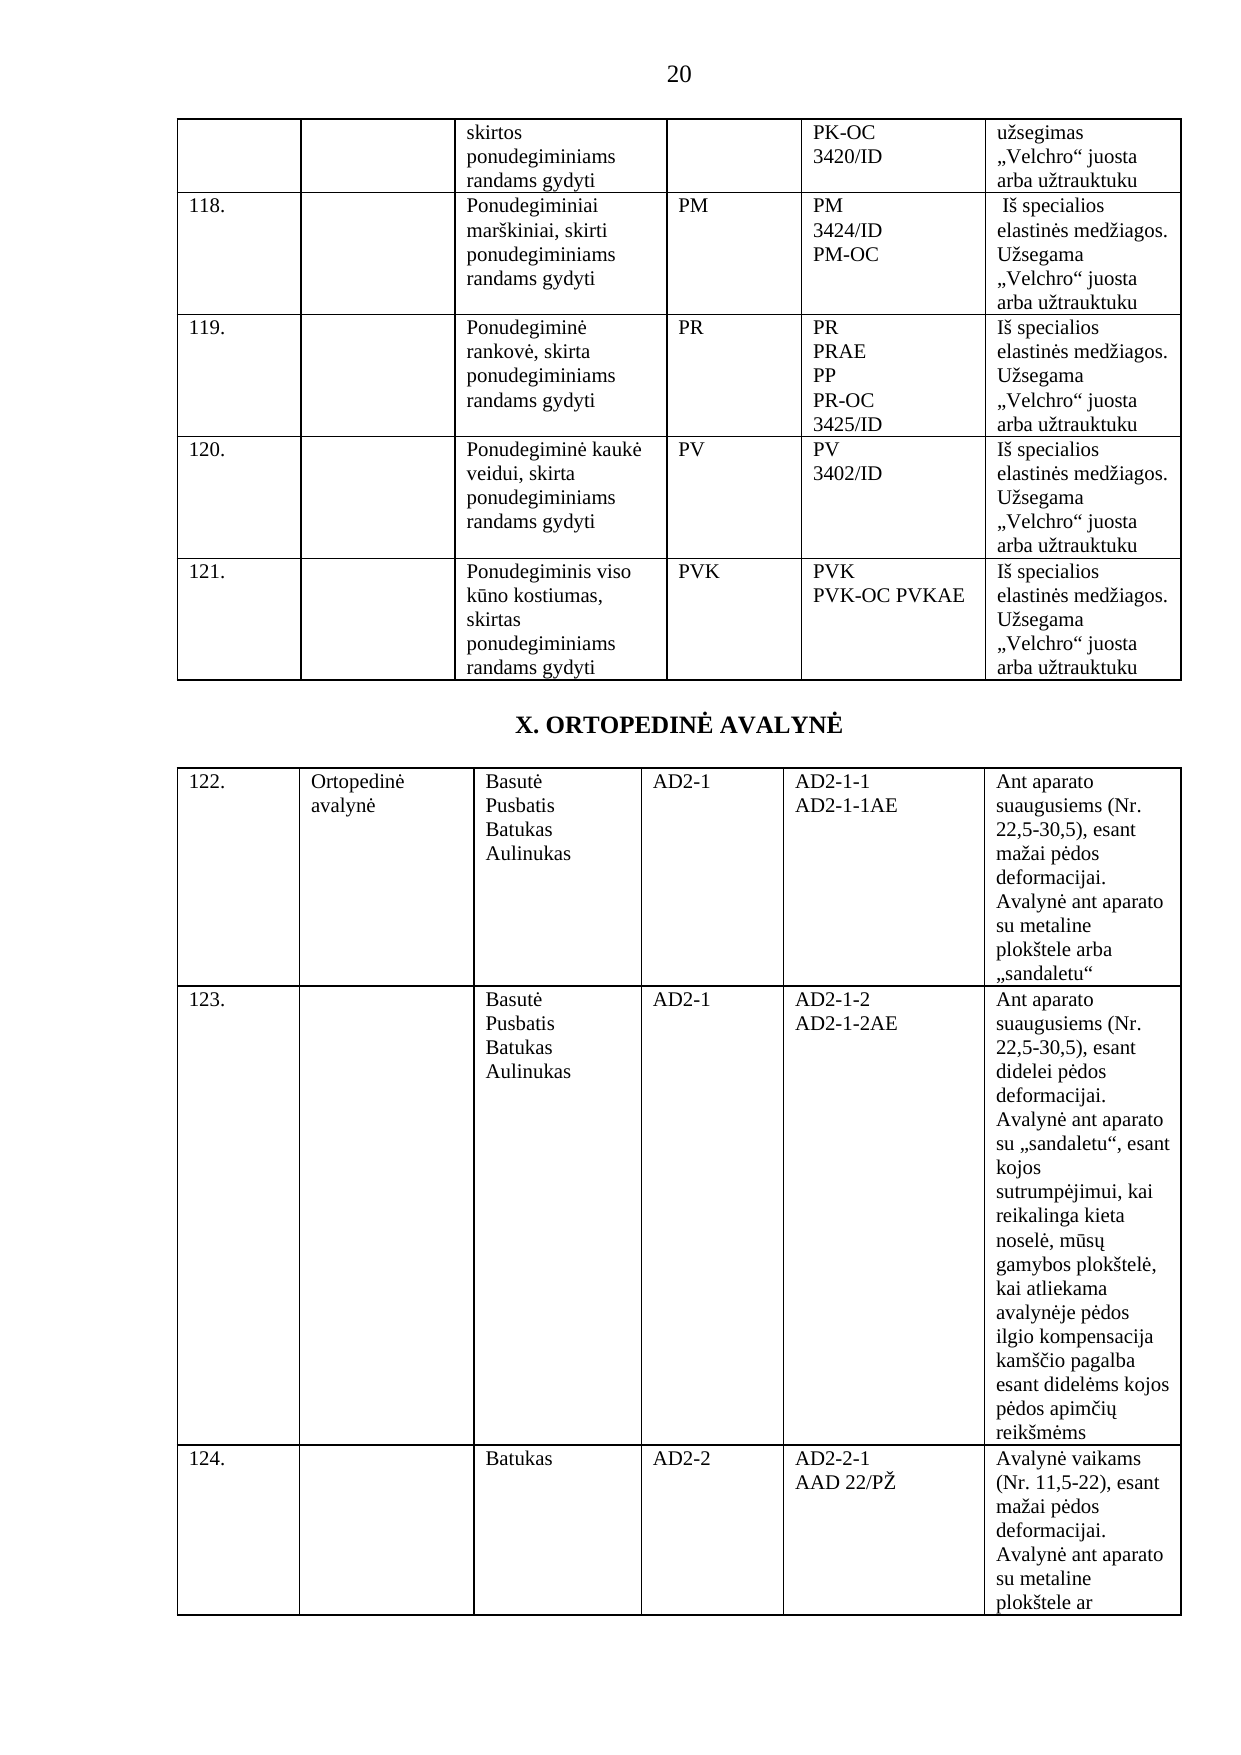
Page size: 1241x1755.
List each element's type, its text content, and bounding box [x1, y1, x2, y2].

table_cell 121. [178, 559, 300, 679]
table_header Ant aparato suaugusiems (Nr. 22,5-30,5), esant mažai pėdos deformacijai. Avalynė ant aparato su metaline plokštele arba „sandaletu“ [985, 769, 1180, 985]
table_cell Ponudegiminis viso kūno kostiumas, skirtas ponudegiminiams randams gydyti [456, 559, 666, 679]
table_cell Iš specialios elastinės medžiagos. Užsegama „Velchro“ juosta arba užtrauktuku [986, 315, 1180, 436]
table_cell AD2-1-2 AD2-1-2AE [784, 987, 984, 1444]
table_header Ortopedinė avalynė [300, 769, 473, 985]
table_cell PM 3424/ID PM-OC [802, 193, 985, 314]
table_cell [300, 1446, 473, 1614]
table_cell PK-OC 3420/ID [802, 120, 985, 192]
table_cell Iš specialios elastinės medžiagos. Užsegama „Velchro“ juosta arba užtrauktuku [986, 437, 1180, 557]
table_cell Ponudegiminė kaukė veidui, skirta ponudegiminiams randams gydyti [456, 437, 666, 557]
table_cell AD2-1 [642, 987, 783, 1444]
table_cell 118. [178, 193, 300, 314]
table_cell [300, 987, 473, 1444]
table_cell užsegimas „Velchro“ juosta arba užtrauktuku [986, 120, 1180, 192]
table_cell AD2-2-1 AAD 22/PŽ [784, 1446, 984, 1614]
table_cell [302, 120, 454, 192]
table_cell 123. [178, 987, 299, 1444]
table_cell Basutė Pusbatis Batukas Aulinukas [475, 987, 641, 1444]
table_cell 119. [178, 315, 300, 436]
table_cell [668, 120, 801, 192]
table_cell PVK PVK-OC PVKAE [802, 559, 985, 679]
table_cell Avalynė vaikams (Nr. 11,5-22), esant mažai pėdos deformacijai. Avalynė ant aparato su metaline plokštele ar [985, 1446, 1180, 1614]
table_cell PR [668, 315, 801, 436]
table_cell [302, 559, 454, 679]
table_cell PV [668, 437, 801, 557]
table_cell AD2-2 [642, 1446, 783, 1614]
table_cell [302, 437, 454, 557]
table_cell 124. [178, 1446, 299, 1614]
table_cell Iš specialios elastinės medžiagos. Užsegama „Velchro“ juosta arba užtrauktuku [986, 193, 1180, 314]
table_header AD2-1 [642, 769, 783, 985]
table_cell PV 3402/ID [802, 437, 985, 557]
table_cell [302, 193, 454, 314]
table_header 122. [178, 769, 299, 985]
table_cell [302, 315, 454, 436]
table_cell Batukas [475, 1446, 641, 1614]
table_cell Iš specialios elastinės medžiagos. Užsegama „Velchro“ juosta arba užtrauktuku [986, 559, 1180, 679]
table_cell 120. [178, 437, 300, 557]
table_cell Ponudegiminė rankovė, skirta ponudegiminiams randams gydyti [456, 315, 666, 436]
table_cell PVK [668, 559, 801, 679]
table_header AD2-1-1 AD2-1-1AE [784, 769, 984, 985]
table_cell [178, 120, 300, 192]
text X. ORTOPEDINĖ AVALYNĖ [177, 710, 1181, 738]
table_header Basutė Pusbatis Batukas Aulinukas [475, 769, 641, 985]
table_cell Ant aparato suaugusiems (Nr. 22,5-30,5), esant didelei pėdos deformacijai. Avalynė ant aparato su „sandaletu“, esant kojos sutrumpėjimui, kai reikalinga kieta noselė, mūsų gamybos plokštelė, kai atliekama avalynėje pėdos ilgio kompensacija kamščio pagalba esant didelėms kojos pėdos apimčių reikšmėms [985, 987, 1180, 1444]
table_cell PR PRAE PP PR-OC 3425/ID [802, 315, 985, 436]
table_cell PM [668, 193, 801, 314]
table_cell Ponudegiminiai marškiniai, skirti ponudegiminiams randams gydyti [456, 193, 666, 314]
table_cell skirtos ponudegiminiams randams gydyti [456, 120, 666, 192]
